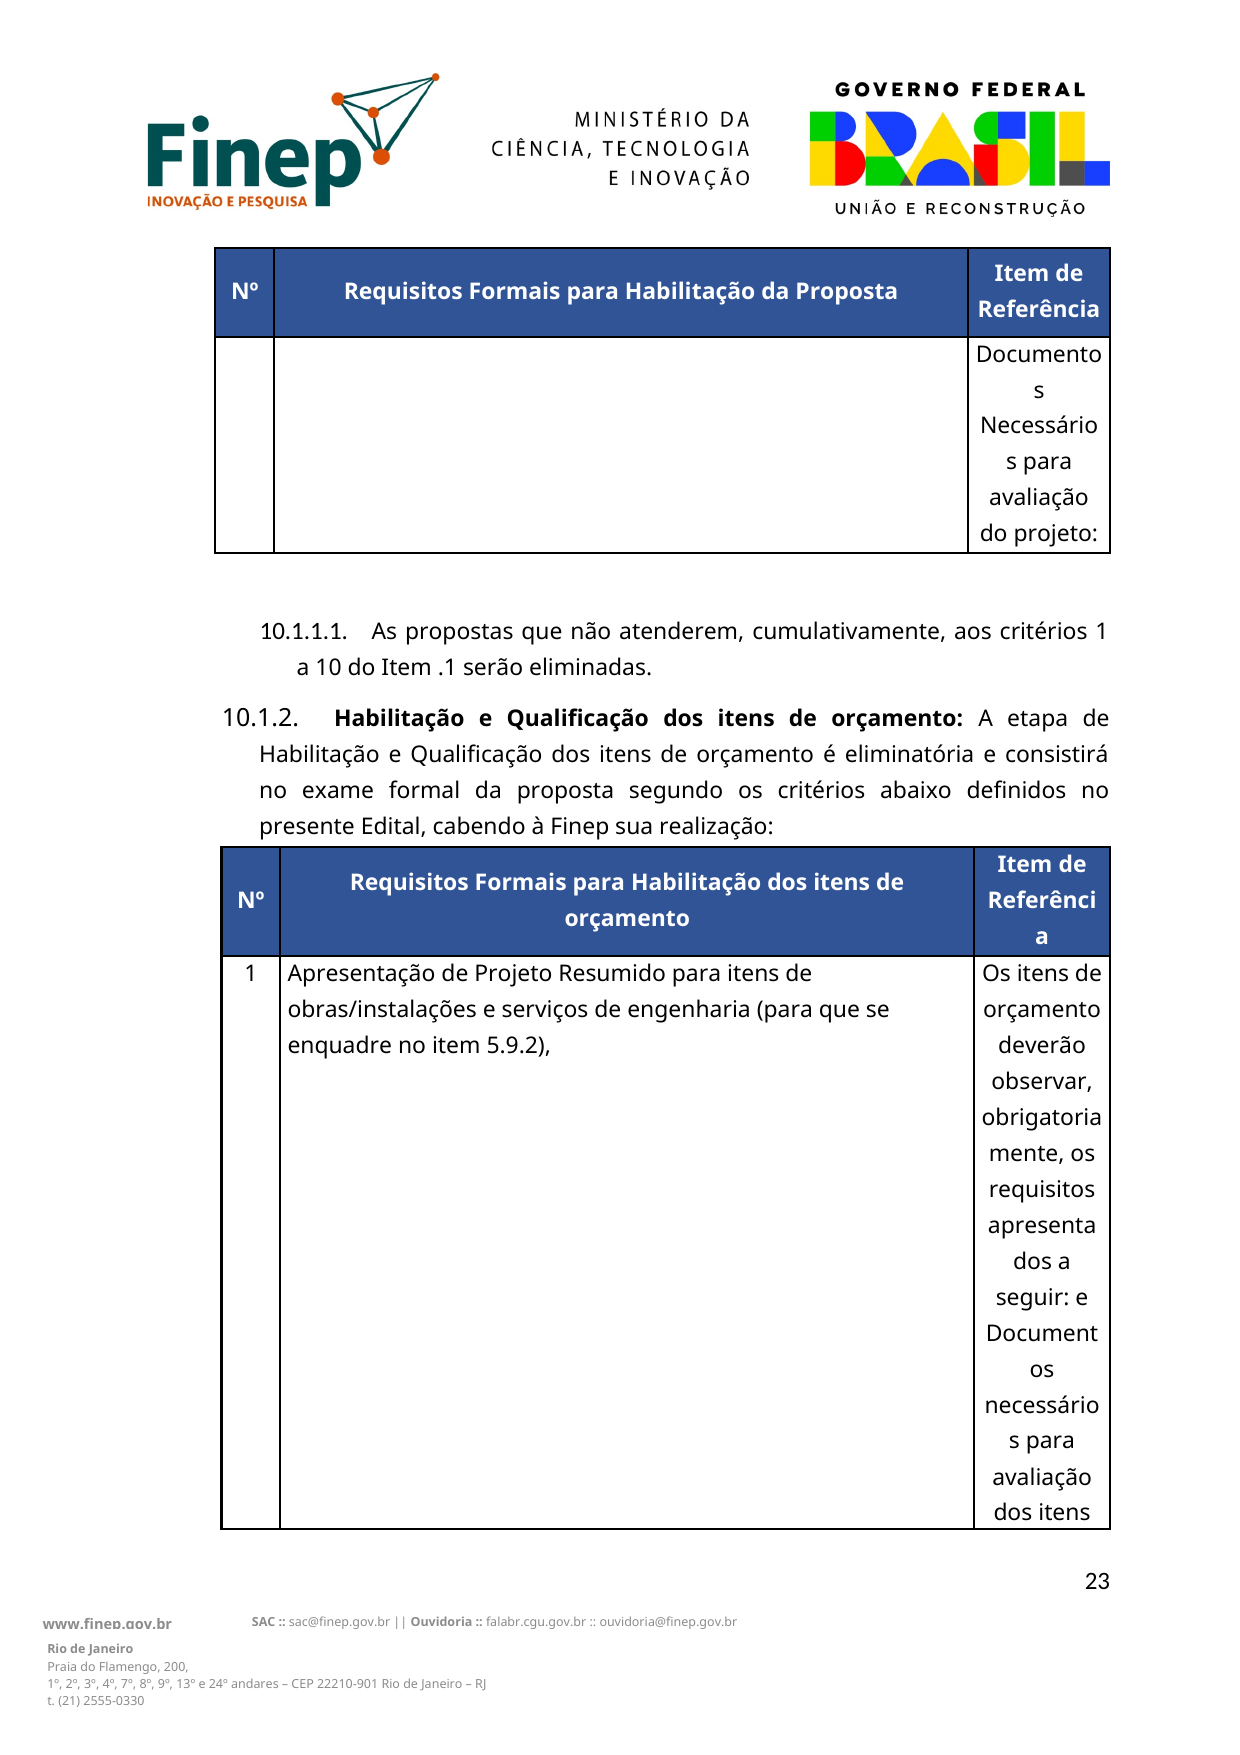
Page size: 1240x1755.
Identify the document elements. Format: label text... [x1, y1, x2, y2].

table_header Item de Referência [975, 848, 1109, 955]
table_cell [216, 338, 273, 552]
table_cell 1 [223, 957, 279, 1528]
table_cell 4.8 e 9.2.2.i [975, 957, 1109, 1528]
table_cell 4.1.2 e 9.2.1 [969, 338, 1109, 552]
table_header Requisitos Formais para Habilitação dos itens de orçamento [281, 848, 973, 955]
table_header Nº [223, 848, 279, 955]
table_cell [275, 338, 967, 552]
table_cell Apresentação de Projeto Resumido para itens de obras/instalações e serviços de engenharia (para que se enquadre no item 5.9.2), [281, 957, 973, 1528]
list Habilitação e Qualificação dos itens de orçamento: A etapa de Habilitação e Qualificação dos itens de orçamento é eliminatória e consistirá no exame formal da proposta segundo os critérios abaixo definidos no presente Edital, cabendo à Finep sua realização: [222, 699, 1110, 841]
table_header Requisitos Formais para Habilitação da Proposta [275, 249, 967, 336]
table_header Item de Referência [969, 249, 1109, 336]
list As propostas que não atenderem, cumulativamente, aos critérios 1 a 10 do Item 10.1.1 serão eliminadas. [259, 615, 1110, 682]
table_header Nº [216, 249, 273, 336]
